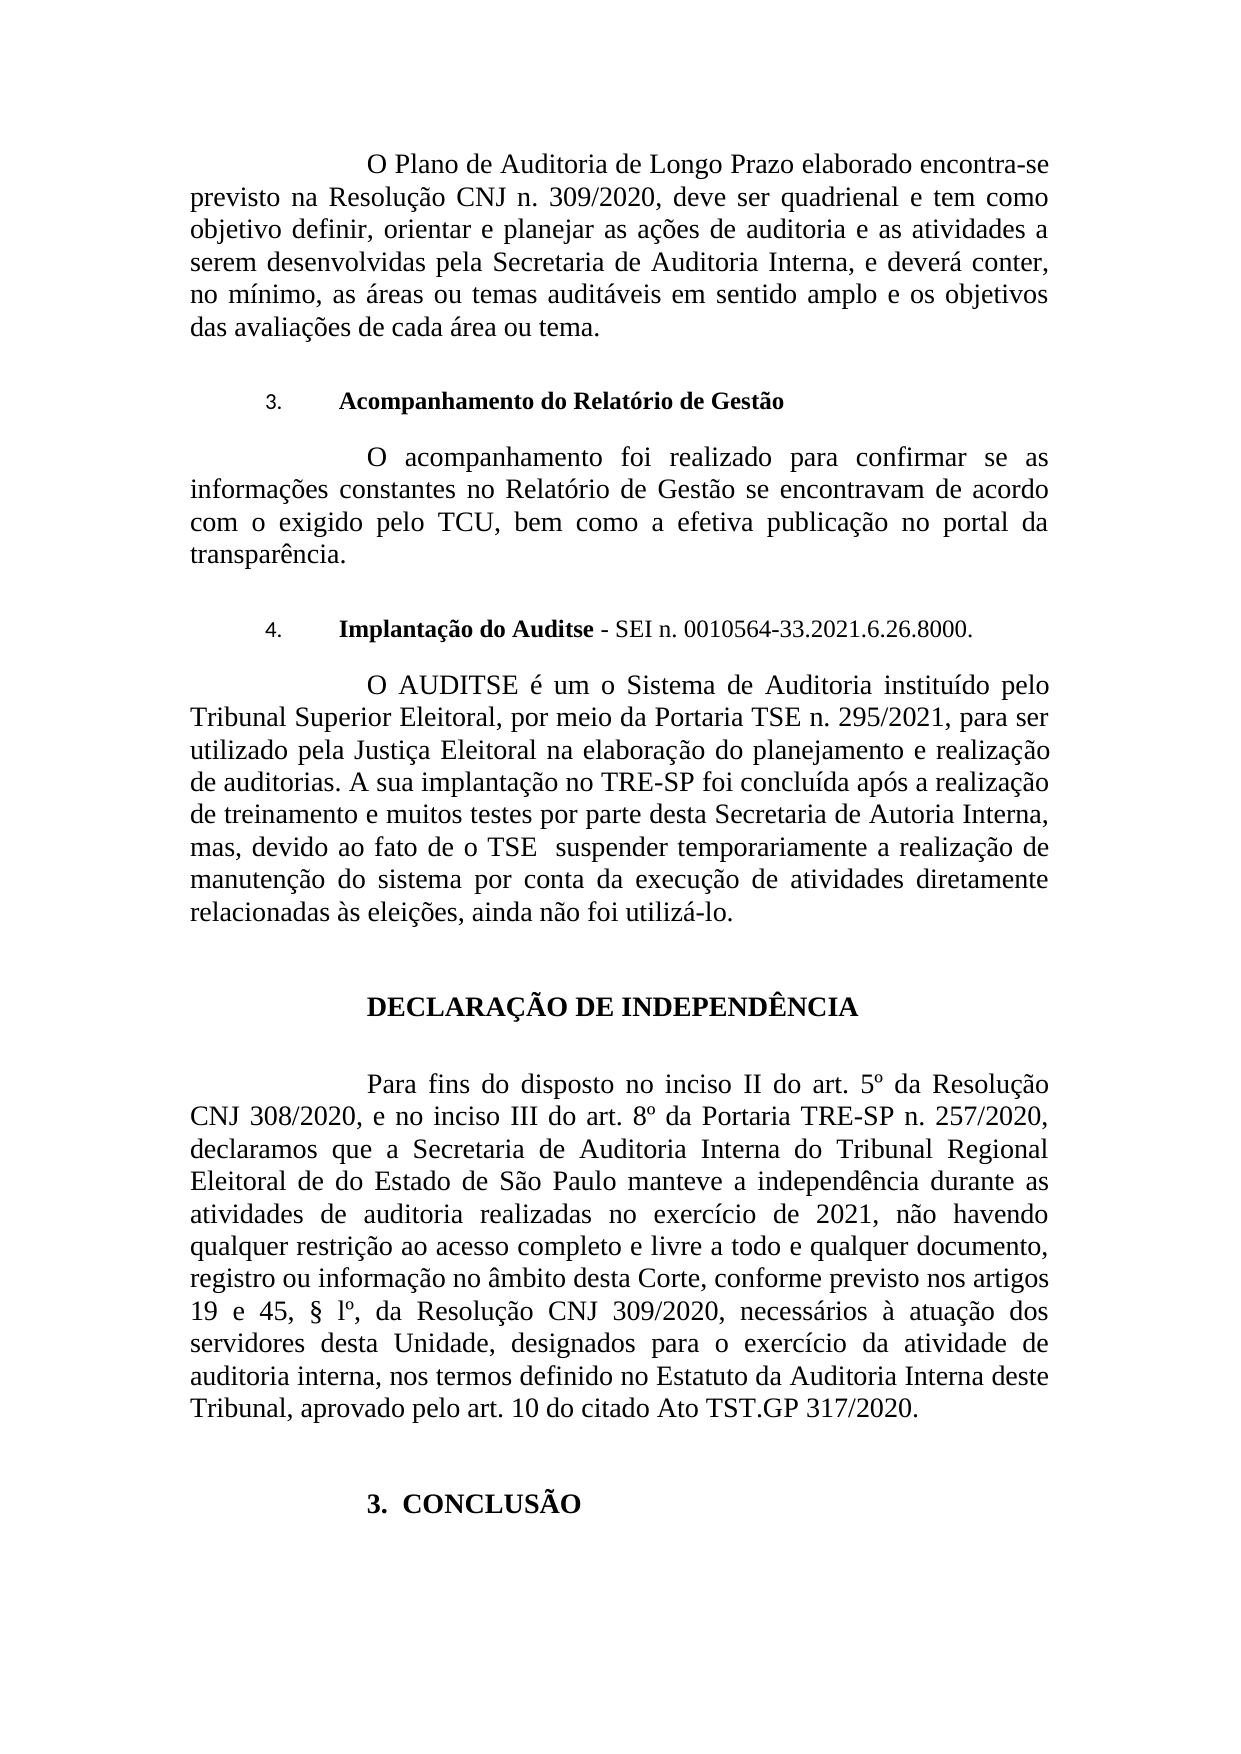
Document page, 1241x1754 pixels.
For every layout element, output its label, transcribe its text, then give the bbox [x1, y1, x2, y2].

text 3. CONCLUSÃO [190, 1487, 1051, 1519]
text DECLARAÇÃO DE INDEPENDÊNCIA [190, 991, 1051, 1023]
text O AUDITSE é um o Sistema de Auditoria instituído pelo Tribunal Superior Eleitoral, por meio da Portaria TSE n. 295/2021, para ser utilizado pela Justiça Eleitoral na elaboração do planejamento e realização de auditorias. A sua implantação no TRE-SP foi concluída após a realização de treinamento e muitos testes por parte desta Secretaria de Autoria Interna, mas, devido ao fato de o TSE suspender temporariamente a realização de manutenção do sistema por conta da execução de atividades diretamente relacionadas às eleições, ainda não foi utilizá-lo. [190, 668, 1051, 927]
text O Plano de Auditoria de Longo Prazo elaborado encontra-se previsto na Resolução CNJ n. 309/2020, deve ser quadrienal e tem como objetivo definir, orientar e planejar as ações de auditoria e as atividades a serem desenvolvidas pela Secretaria de Auditoria Interna, e deverá conter, no mínimo, as áreas ou temas auditáveis em sentido amplo e os objetivos das avaliações de cada área ou tema. [190, 148, 1051, 342]
text O acompanhamento foi realizado para confirmar se as informações constantes no Relatório de Gestão se encontravam de acordo com o exigido pelo TCU, bem como a efetiva publicação no portal da transparência. [190, 440, 1051, 570]
list Implantação do Auditse - SEI n. 0010564-33.2021.6.26.8000. [265, 614, 1051, 643]
text Para fins do disposto no inciso II do art. 5º da Resolução CNJ 308/2020, e no inciso III do art. 8º da Portaria TRE-SP n. 257/2020, declaramos que a Secretaria de Auditoria Interna do Tribunal Regional Eleitoral de do Estado de São Paulo manteve a independência durante as atividades de auditoria realizadas no exercício de 2021, não havendo qualquer restrição ao acesso completo e livre a todo e qualquer documento, registro ou informação no âmbito desta Corte, conforme previsto nos artigos 19 e 45, § lº, da Resolução CNJ 309/2020, necessários à atuação dos servidores desta Unidade, designados para o exercício da atividade de auditoria interna, nos termos definido no Estatuto da Auditoria Interna deste Tribunal, aprovado pelo art. 10 do citado Ato TST.GP 317/2020. [190, 1067, 1051, 1423]
list Acompanhamento do Relatório de Gestão [265, 386, 1051, 415]
